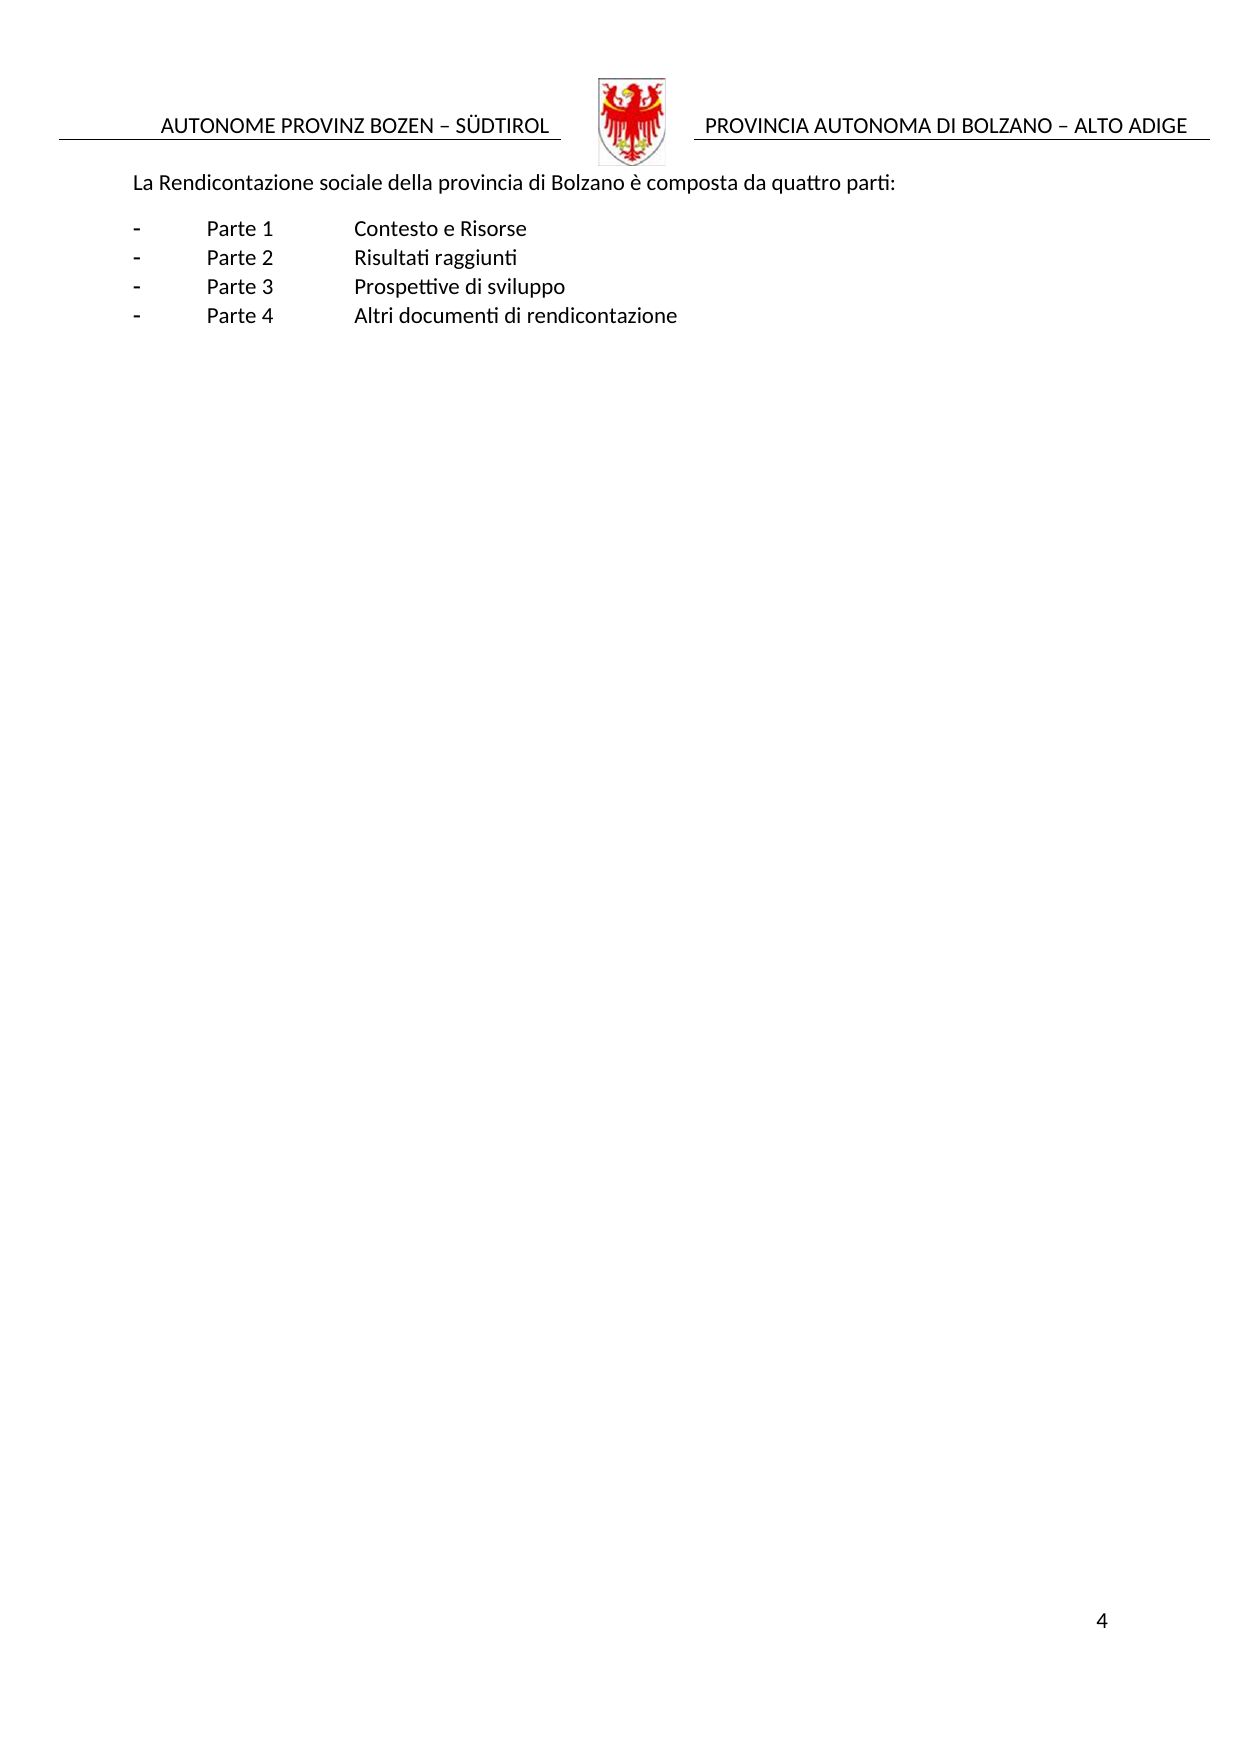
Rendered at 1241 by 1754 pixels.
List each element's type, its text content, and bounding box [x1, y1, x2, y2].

list Parte 3 Prospettive di sviluppo [133, 272, 1107, 300]
list Parte 2 Risultati raggiunti [133, 243, 1107, 271]
list Parte 4 Altri documenti di rendicontazione [133, 301, 1107, 329]
text La Rendicontazione sociale della provincia di Bolzano è composta da quattro parti: [133, 168, 1107, 196]
list Parte 1 Contesto e Risorse [133, 214, 1107, 242]
